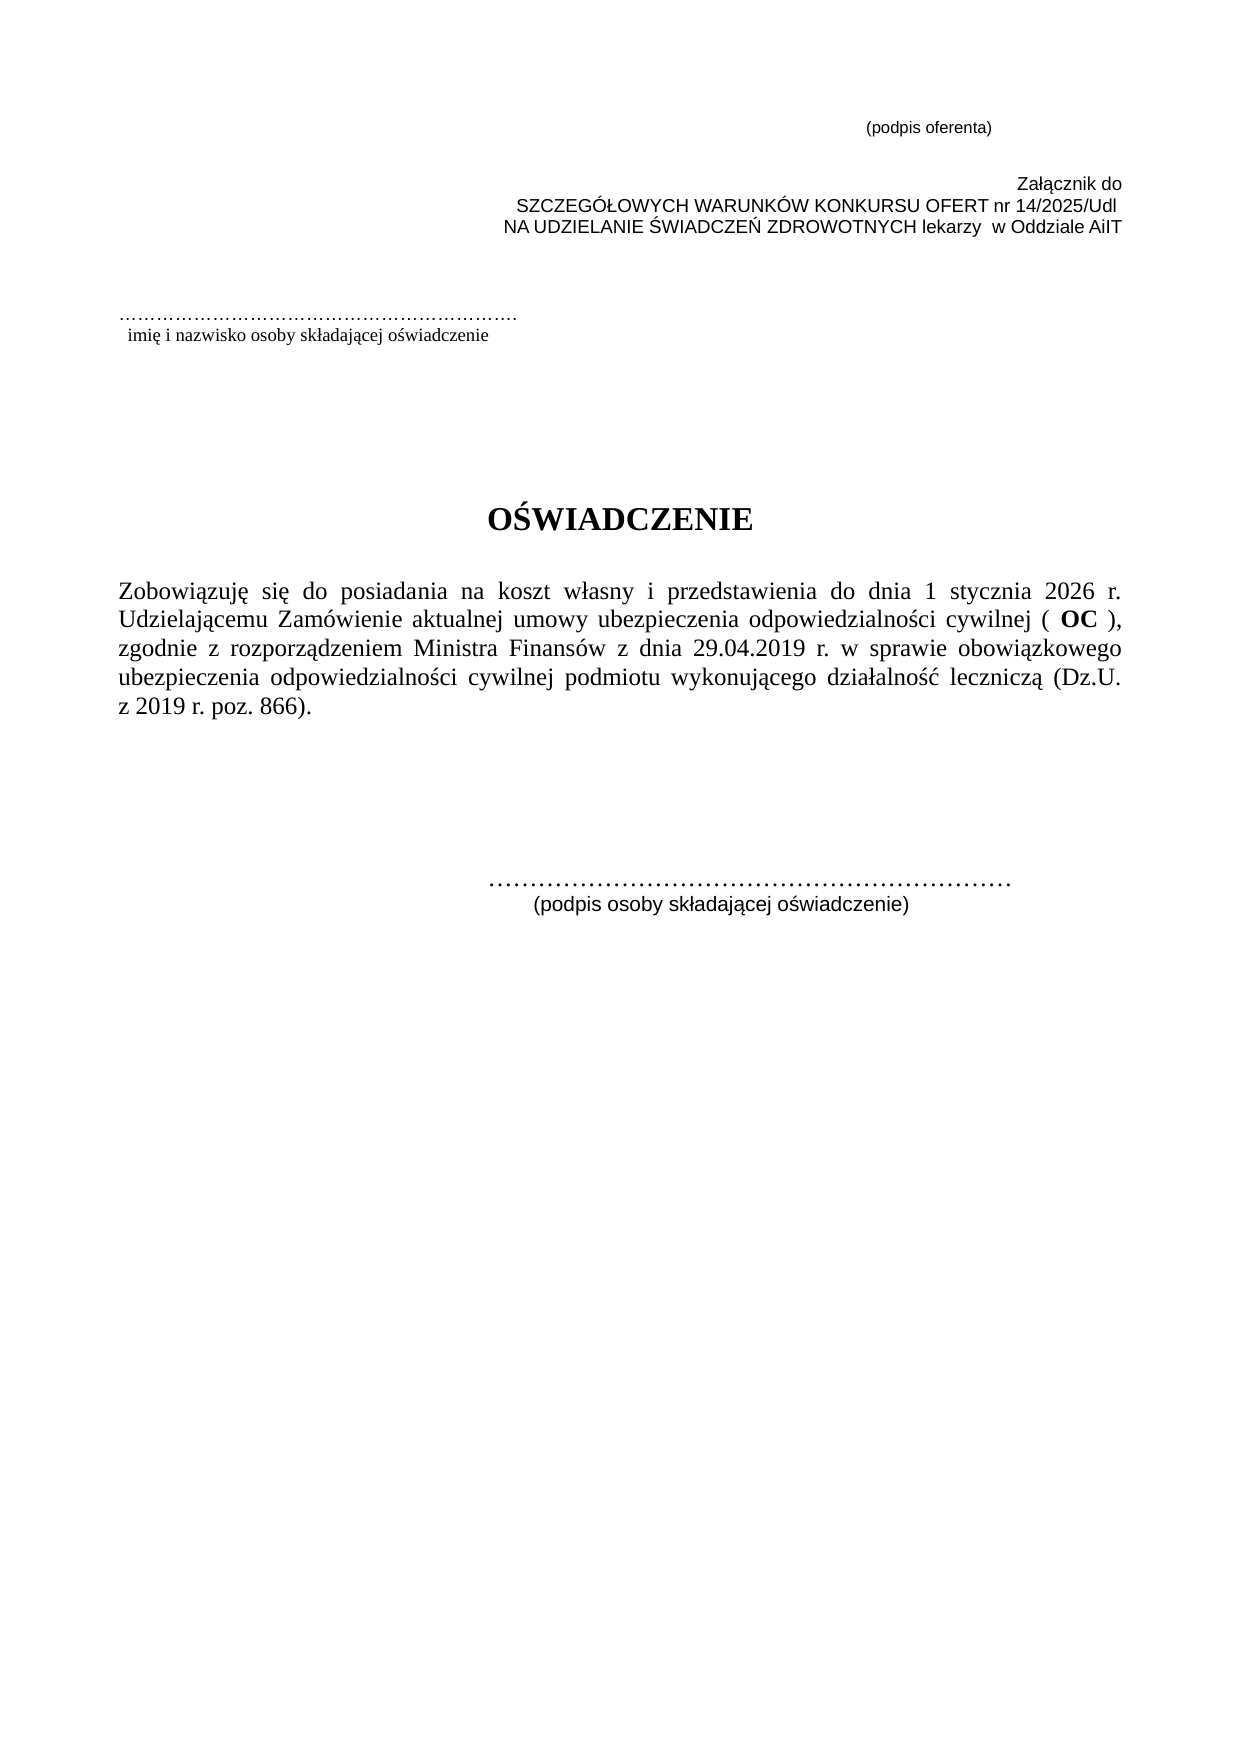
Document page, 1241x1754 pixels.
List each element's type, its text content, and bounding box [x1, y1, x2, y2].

text Zobowiązuję się do posiadania na koszt własny i przedstawienia do dnia 1 stycznia 2026 r. Udzielającemu Zamówienie aktualnej umowy ubezpieczenia odpowiedzialności cywilnej ( OC ), zgodnie z rozporządzeniem Ministra Finansów z dnia 29.04.2019 r. w sprawie obowiązkowego ubezpieczenia odpowiedzialności cywilnej podmiotu wykonującego działalność leczniczą (Dz.U. z 2019 r. poz. 866). [118, 576, 1122, 719]
text (podpis oferenta) [413, 118, 1122, 137]
text ……………………………………………………… [118, 863, 1122, 892]
text imię i nazwisko osoby składającej oświadczenie [118, 324, 1122, 346]
text NA UDZIELANIE ŚWIADCZEŃ ZDROWOTNYCH lekarzy w Oddziale AiIT [118, 216, 1122, 238]
text (podpis osoby składającej oświadczenie) [118, 892, 1122, 916]
text ………………………………………………………. [118, 303, 1122, 324]
text OŚWIADCZENIE [118, 499, 1122, 537]
text SZCZEGÓŁOWYCH WARUNKÓW KONKURSU OFERT nr 14/2025/Udl [118, 195, 1122, 216]
text Załącznik do [118, 173, 1122, 195]
